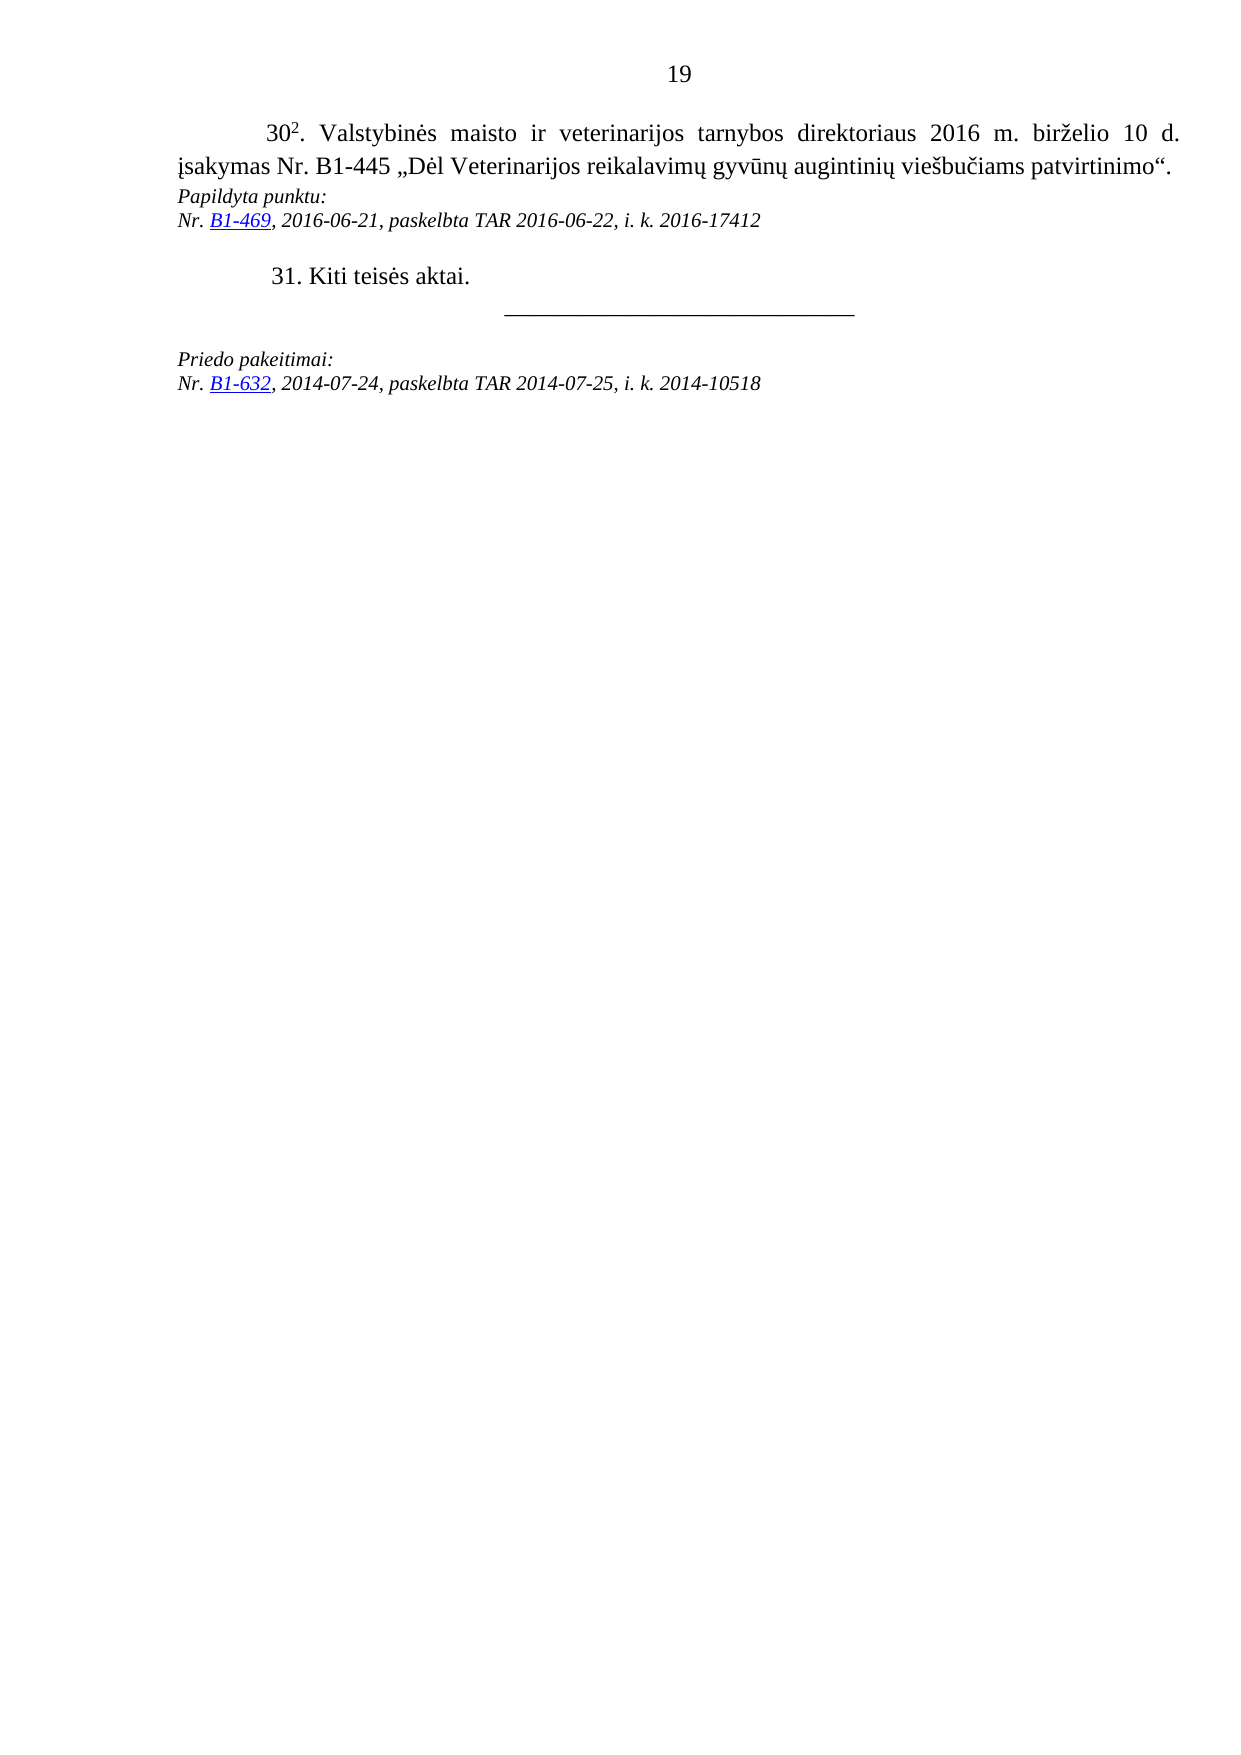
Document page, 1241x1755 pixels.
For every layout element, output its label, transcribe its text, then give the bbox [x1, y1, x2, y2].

text 302. Valstybinės maisto ir veterinarijos tarnybos direktoriaus 2016 m. birželio 10 d. įsakymas Nr. B1-445 „Dėl Veterinarijos reikalavimų gyvūnų augintinių viešbučiams patvirtinimo“. [177, 118, 1181, 180]
text ____________________________ [177, 290, 1181, 318]
text Priedo pakeitimai: [177, 347, 1181, 371]
text Nr. B1-632, 2014-07-24, paskelbta TAR 2014-07-25, i. k. 2014-10518 [177, 371, 1181, 395]
text Papildyta punktu: [177, 184, 1181, 208]
text 31. Kiti teisės aktai. [177, 261, 1181, 290]
text Nr. B1-469, 2016-06-21, paskelbta TAR 2016-06-22, i. k. 2016-17412 [177, 208, 1181, 232]
